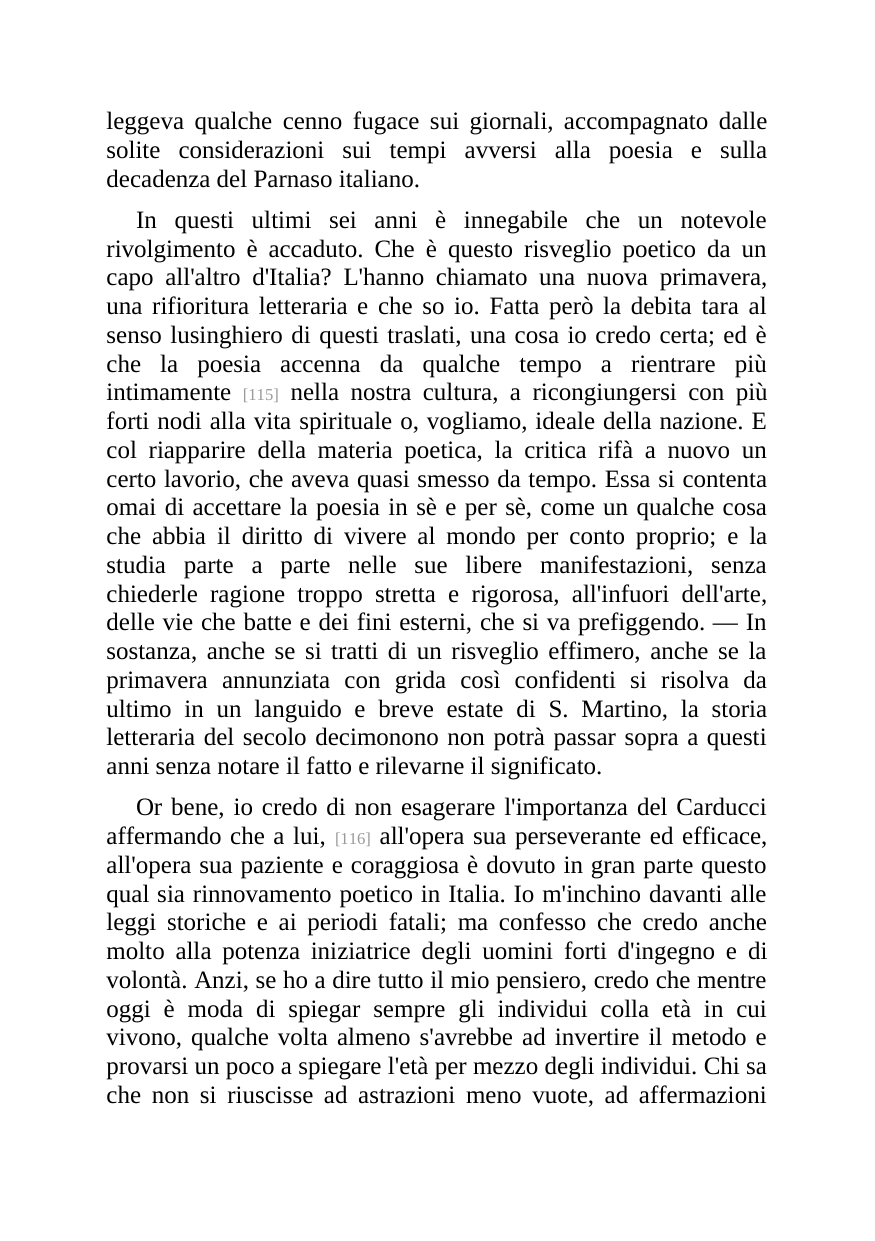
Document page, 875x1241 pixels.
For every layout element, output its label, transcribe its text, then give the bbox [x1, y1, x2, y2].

text leggeva qualche cenno fugace sui giornali, accompagnato dalle solite considerazioni sui tempi avversi alla poesia e sulla decadenza del Parnaso italiano. [106, 106, 768, 192]
text Or bene, io credo di non esagerare l'importanza del Carducci affermando che a lui, [116] all'opera sua perseverante ed efficace, all'opera sua paziente e coraggiosa è dovuto in gran parte questo qual sia rinnovamento poetico in Italia. Io m'inchino davanti alle leggi storiche e ai periodi fatali; ma confesso che credo anche molto alla potenza iniziatrice degli uomini forti d'ingegno e di volontà. Anzi, se ho a dire tutto il mio pensiero, credo che mentre oggi è moda di spiegar sempre gli individui colla età in cui vivono, qualche volta almeno s'avrebbe ad invertire il metodo e provarsi un poco a spiegare l'età per mezzo degli individui. Chi sa che non si riuscisse ad astrazioni meno vuote, ad affermazioni [106, 792, 768, 1109]
text In questi ultimi sei anni è innegabile che un notevole rivolgimento è accaduto. Che è questo risveglio poetico da un capo all'altro d'Italia? L'hanno chiamato una nuova primavera, una rifioritura letteraria e che so io. Fatta però la debita tara al senso lusinghiero di questi traslati, una cosa io credo certa; ed è che la poesia accenna da qualche tempo a rientrare più intimamente [115] nella nostra cultura, a ricongiungersi con più forti nodi alla vita spirituale o, vogliamo, ideale della nazione. E col riapparire della materia poetica, la critica rifà a nuovo un certo lavorio, che aveva quasi smesso da tempo. Essa si contenta omai di accettare la poesia in sè e per sè, come un qualche cosa che abbia il diritto di vivere al mondo per conto proprio; e la studia parte a parte nelle sue libere manifestazioni, senza chiederle ragione troppo stretta e rigorosa, all'infuori dell'arte, delle vie che batte e dei fini esterni, che si va prefiggendo. — In sostanza, anche se si tratti di un risveglio effimero, anche se la primavera annunziata con grida così confidenti si risolva da ultimo in un languido e breve estate di S. Martino, la storia letteraria del secolo decimonono non potrà passar sopra a questi anni senza notare il fatto e rilevarne il significato. [106, 205, 768, 780]
